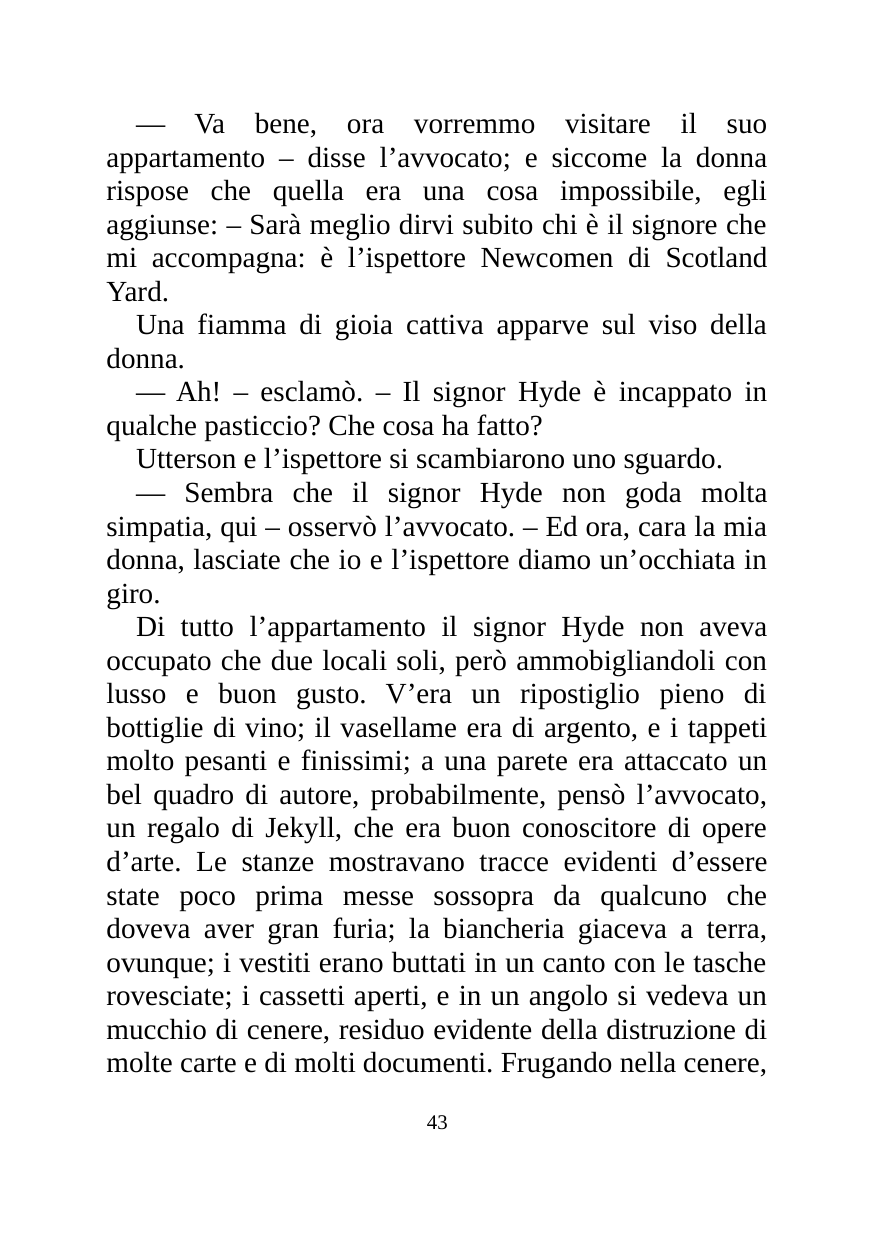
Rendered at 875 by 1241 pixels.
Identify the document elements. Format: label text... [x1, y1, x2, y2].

text — Va bene, ora vorremmo visitare il suo appartamento – disse l’avvocato; e siccome la donna rispose che quella era una cosa impossibile, egli aggiunse: – Sarà meglio dirvi subito chi è il signore che mi accompagna: è l’ispettore Newcomen di Scotland Yard. [106, 106, 768, 307]
text Utterson e l’ispettore si scambiarono uno sguardo. [106, 442, 768, 475]
text Una fiamma di gioia cattiva apparve sul viso della donna. [106, 307, 768, 374]
text — Ah! – esclamò. – Il signor Hyde è incappato in qualche pasticcio? Che cosa ha fatto? [106, 374, 768, 442]
text — Sembra che il signor Hyde non goda molta simpatia, qui – osservò l’avvocato. – Ed ora, cara la mia donna, lasciate che io e l’ispettore diamo un’occhiata in giro. [106, 475, 768, 609]
text Di tutto l’appartamento il signor Hyde non aveva occupato che due locali soli, però ammobigliandoli con lusso e buon gusto. V’era un ripostiglio pieno di bottiglie di vino; il vasellame era di argento, e i tappeti molto pesanti e finissimi; a una parete era attaccato un bel quadro di autore, probabilmente, pensò l’avvocato, un regalo di Jekyll, che era buon conoscitore di opere d’arte. Le stanze mostravano tracce evidenti d’essere state poco prima messe sossopra da qualcuno che doveva aver gran furia; la biancheria giaceva a terra, ovunque; i vestiti erano buttati in un canto con le tasche rovesciate; i cassetti aperti, e in un angolo si vedeva un mucchio di cenere, residuo evidente della distruzione di molte carte e di molti documenti. Frugando nella cenere, [106, 609, 768, 1079]
